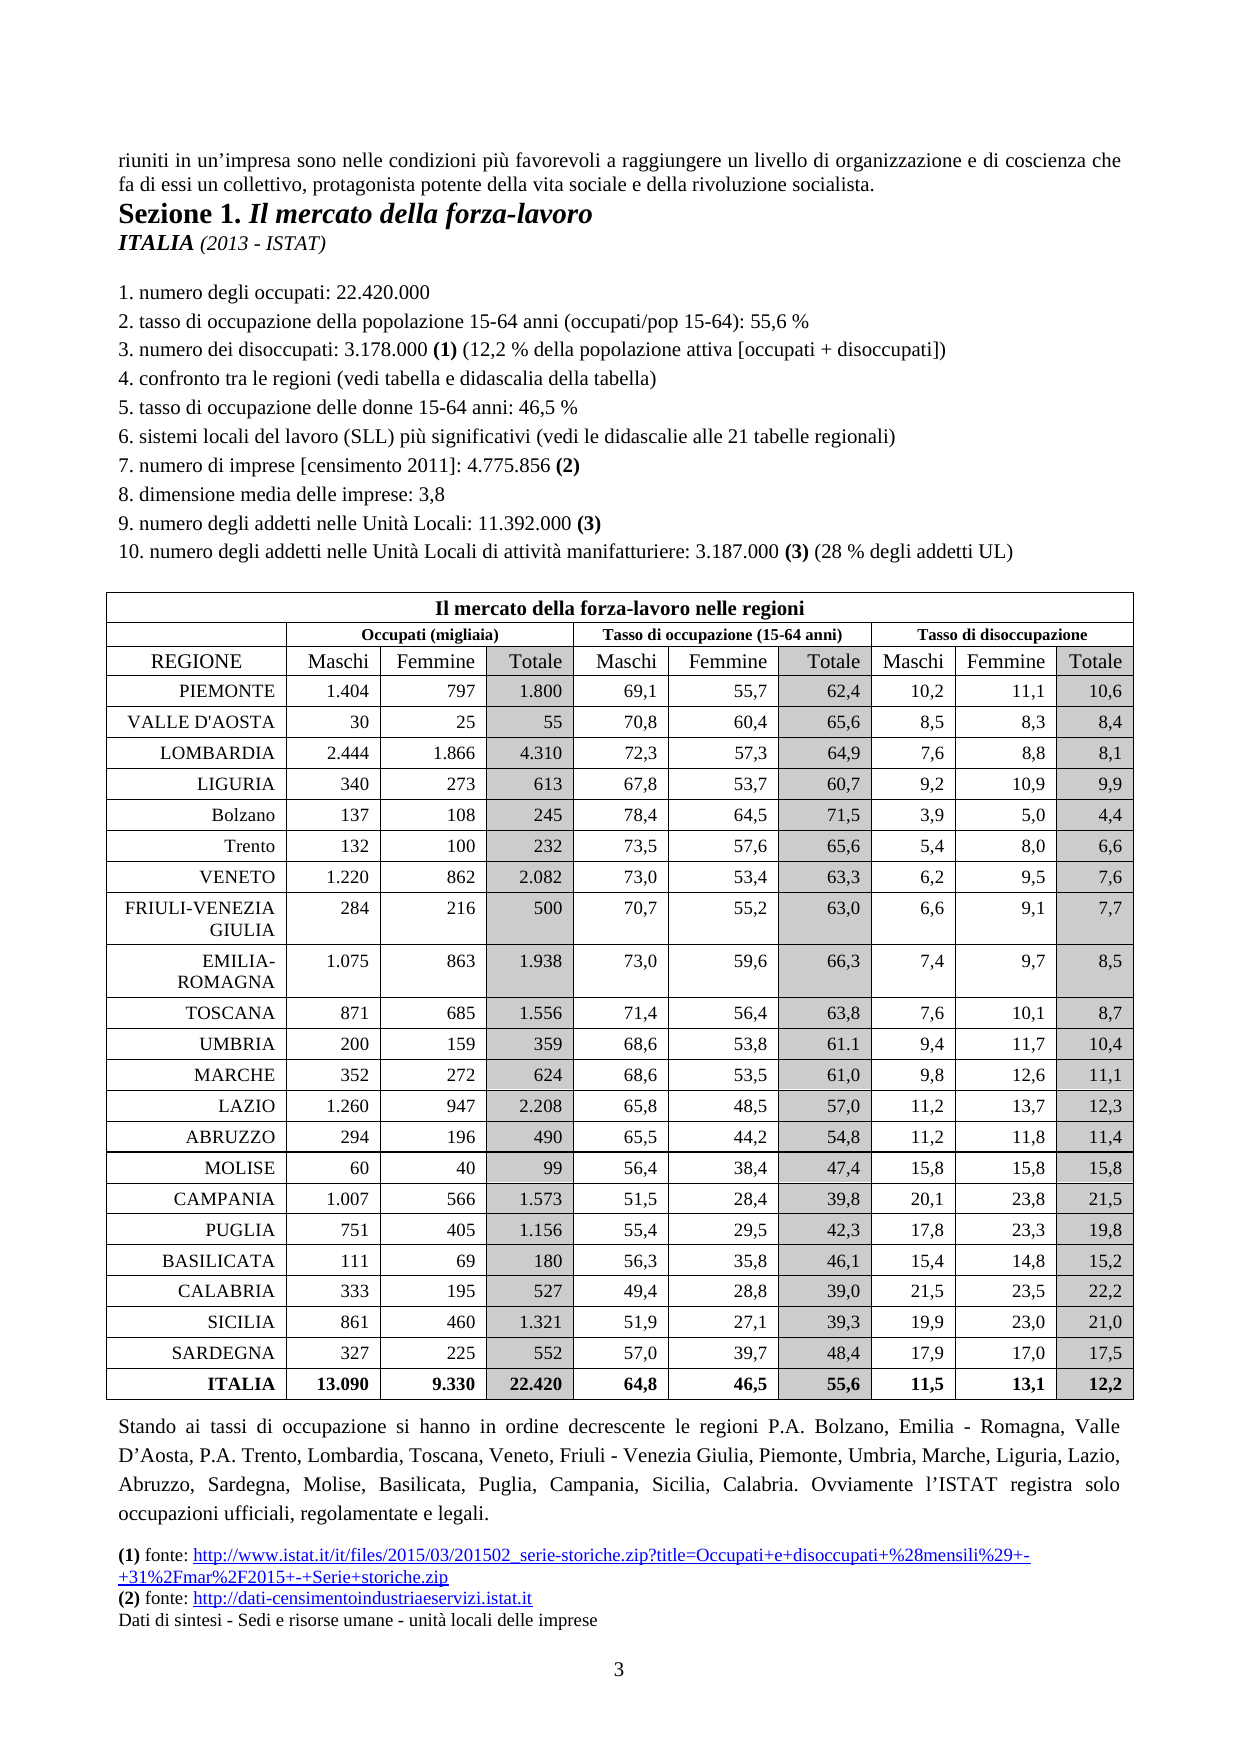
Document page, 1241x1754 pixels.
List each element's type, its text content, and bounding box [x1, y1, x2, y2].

table_cell 39,8 [779, 1184, 871, 1213]
table_cell Femmine [956, 647, 1056, 675]
table_cell 46,5 [669, 1369, 778, 1399]
table_cell 294 [287, 1122, 380, 1151]
table_cell 863 [381, 945, 486, 997]
table_cell 8,5 [872, 707, 955, 737]
table_cell 99 [487, 1153, 573, 1182]
table_cell 21,5 [1057, 1184, 1133, 1213]
table_cell 11,8 [956, 1122, 1056, 1151]
table_cell SARDEGNA [107, 1338, 286, 1368]
table_cell 232 [487, 831, 573, 861]
table_cell 28,4 [669, 1184, 778, 1213]
table_cell 9,2 [872, 769, 955, 799]
table_cell 21,5 [872, 1276, 955, 1306]
table_cell 64,8 [574, 1369, 668, 1399]
text 5. tasso di occupazione delle donne 15-64 anni: 46,5 % [118, 395, 1122, 419]
table_cell PIEMONTE [107, 676, 286, 706]
table_cell 17,0 [956, 1338, 1056, 1368]
table_cell 56,3 [574, 1245, 668, 1275]
table_cell 55,2 [669, 893, 778, 944]
table_cell 69,1 [574, 676, 668, 706]
table_cell 1.220 [287, 862, 380, 892]
table_cell 613 [487, 769, 573, 799]
table_cell 352 [287, 1060, 380, 1089]
table_cell UMBRIA [107, 1029, 286, 1059]
table_cell 405 [381, 1214, 486, 1244]
table_cell 11,5 [872, 1369, 955, 1399]
table_cell Maschi [872, 647, 955, 675]
table_cell 11,1 [956, 676, 1056, 706]
table_cell 8,8 [956, 738, 1056, 768]
table_cell 7,6 [872, 998, 955, 1028]
table_cell 359 [487, 1029, 573, 1059]
table_cell 1.156 [487, 1214, 573, 1244]
table_cell 63,8 [779, 998, 871, 1028]
table_cell CALABRIA [107, 1276, 286, 1306]
table_cell [107, 623, 286, 646]
table_cell 200 [287, 1029, 380, 1059]
table_cell 5,4 [872, 831, 955, 861]
table_cell 55,7 [669, 676, 778, 706]
text (2) fonte: http://dati-censimentoindustriaeservizi.istat.it [118, 1587, 1122, 1609]
table_cell 108 [381, 800, 486, 830]
table_cell 40 [381, 1153, 486, 1182]
table_cell 6,6 [1057, 831, 1133, 861]
table_cell 1.866 [381, 738, 486, 768]
table_cell 15,8 [956, 1153, 1056, 1182]
table_cell Occupati (migliaia) [287, 623, 573, 646]
table_cell 59,6 [669, 945, 778, 997]
table_cell 61.1 [779, 1029, 871, 1059]
table_cell 70,8 [574, 707, 668, 737]
table_cell 10,6 [1057, 676, 1133, 706]
table_cell 566 [381, 1184, 486, 1213]
table_cell 7,6 [872, 738, 955, 768]
table_cell 6,2 [872, 862, 955, 892]
table_cell 48,4 [779, 1338, 871, 1368]
table_cell VALLE D'AOSTA [107, 707, 286, 737]
table_cell 797 [381, 676, 486, 706]
table_cell 46,1 [779, 1245, 871, 1275]
table_cell 15,2 [1057, 1245, 1133, 1275]
table_cell 1.075 [287, 945, 380, 997]
table_cell 38,4 [669, 1153, 778, 1182]
table_cell 685 [381, 998, 486, 1028]
table_cell 17,8 [872, 1214, 955, 1244]
table_cell 19,9 [872, 1307, 955, 1337]
table_cell MARCHE [107, 1060, 286, 1089]
table_cell 60 [287, 1153, 380, 1182]
table_cell 60,4 [669, 707, 778, 737]
text Dati di sintesi - Sedi e risorse umane - unità locali delle imprese [118, 1609, 1122, 1630]
table_cell 460 [381, 1307, 486, 1337]
table_cell 1.260 [287, 1091, 380, 1121]
table_cell 1.800 [487, 676, 573, 706]
table_cell Maschi [574, 647, 668, 675]
table_cell 11,7 [956, 1029, 1056, 1059]
table_cell 25 [381, 707, 486, 737]
table_cell 9.330 [381, 1369, 486, 1399]
table_cell 62,4 [779, 676, 871, 706]
table_cell Femmine [669, 647, 778, 675]
table_cell 53,4 [669, 862, 778, 892]
table_cell 9,5 [956, 862, 1056, 892]
table_cell 47,4 [779, 1153, 871, 1182]
table_cell 2.444 [287, 738, 380, 768]
table_cell 63,0 [779, 893, 871, 944]
table_cell 159 [381, 1029, 486, 1059]
table_cell 54,8 [779, 1122, 871, 1151]
table_cell Maschi [287, 647, 380, 675]
table_cell 65,8 [574, 1091, 668, 1121]
table_cell 4.310 [487, 738, 573, 768]
table_cell 196 [381, 1122, 486, 1151]
table_cell 7,7 [1057, 893, 1133, 944]
table_cell 1.321 [487, 1307, 573, 1337]
table_cell 1.556 [487, 998, 573, 1028]
table_cell 624 [487, 1060, 573, 1089]
table_cell 11,4 [1057, 1122, 1133, 1151]
table_cell 65,6 [779, 707, 871, 737]
table_cell 340 [287, 769, 380, 799]
table_cell 272 [381, 1060, 486, 1089]
table_cell 21,0 [1057, 1307, 1133, 1337]
table_cell SICILIA [107, 1307, 286, 1337]
table_cell 1.573 [487, 1184, 573, 1213]
text 9. numero degli addetti nelle Unità Locali: 11.392.000 (3) [118, 511, 1122, 534]
table_cell 8,4 [1057, 707, 1133, 737]
table_cell LOMBARDIA [107, 738, 286, 768]
text Stando ai tassi di occupazione si hanno in ordine decrescente le regioni P.A. Bolzano, Emilia - Romagna, Valle D’Aosta, P.A. Trento, Lombardia, Toscana, Veneto, Friuli - Venezia Giulia, Piemonte, Umbria, Marche, Liguria, Lazio, Abruzzo, Sardegna, Molise, Basilicata, Puglia, Campania, Sicilia, Calabria. Ovviamente l’ISTAT registra solo occupazioni ufficiali, regolamentate e legali. [118, 1414, 1122, 1525]
table_cell 51,9 [574, 1307, 668, 1337]
table_cell Totale [1057, 647, 1133, 675]
table_cell 14,8 [956, 1245, 1056, 1275]
table_cell 8,3 [956, 707, 1056, 737]
table_cell 73,0 [574, 945, 668, 997]
table_cell 751 [287, 1214, 380, 1244]
table_cell 10,9 [956, 769, 1056, 799]
text 10. numero degli addetti nelle Unità Locali di attività manifatturiere: 3.187.000 (3) (28 % degli addetti UL) [118, 539, 1122, 563]
table_cell 57,6 [669, 831, 778, 861]
table_cell 100 [381, 831, 486, 861]
table_cell 60,7 [779, 769, 871, 799]
table_cell 72,3 [574, 738, 668, 768]
table_cell 333 [287, 1276, 380, 1306]
table_cell 48,5 [669, 1091, 778, 1121]
table_cell 1.938 [487, 945, 573, 997]
table_cell LAZIO [107, 1091, 286, 1121]
table_cell 10,2 [872, 676, 955, 706]
table_cell 10,4 [1057, 1029, 1133, 1059]
table_cell 12,3 [1057, 1091, 1133, 1121]
table_cell 71,5 [779, 800, 871, 830]
table_cell 273 [381, 769, 486, 799]
text 3. numero dei disoccupati: 3.178.000 (1) (12,2 % della popolazione attiva [occupati + disoccupati]) [118, 337, 1122, 361]
table_cell 7,4 [872, 945, 955, 997]
table_cell 1.007 [287, 1184, 380, 1213]
table_cell 63,3 [779, 862, 871, 892]
table_cell 245 [487, 800, 573, 830]
table_cell 69 [381, 1245, 486, 1275]
table_cell 500 [487, 893, 573, 944]
table_cell ABRUZZO [107, 1122, 286, 1151]
table_cell 13,1 [956, 1369, 1056, 1399]
table_cell 11,1 [1057, 1060, 1133, 1089]
table_cell 35,8 [669, 1245, 778, 1275]
table_cell 216 [381, 893, 486, 944]
table_cell 19,8 [1057, 1214, 1133, 1244]
table_cell 137 [287, 800, 380, 830]
table_cell Trento [107, 831, 286, 861]
table_cell REGIONE [107, 647, 286, 675]
table_cell 23,8 [956, 1184, 1056, 1213]
table_cell 57,0 [779, 1091, 871, 1121]
table_cell 42,3 [779, 1214, 871, 1244]
table_cell 57,0 [574, 1338, 668, 1368]
table_cell 15,8 [1057, 1153, 1133, 1182]
table_cell 23,0 [956, 1307, 1056, 1337]
table_cell 527 [487, 1276, 573, 1306]
table_cell 15,8 [872, 1153, 955, 1182]
table_cell 30 [287, 707, 380, 737]
table_cell 53,7 [669, 769, 778, 799]
table_cell 8,5 [1057, 945, 1133, 997]
table_cell 2.082 [487, 862, 573, 892]
table_cell 39,0 [779, 1276, 871, 1306]
table_cell 2.208 [487, 1091, 573, 1121]
table_cell 68,6 [574, 1029, 668, 1059]
table_cell 225 [381, 1338, 486, 1368]
text 2. tasso di occupazione della popolazione 15-64 anni (occupati/pop 15-64): 55,6 % [118, 308, 1122, 333]
table_cell 39,3 [779, 1307, 871, 1337]
table_cell LIGURIA [107, 769, 286, 799]
table_cell 9,9 [1057, 769, 1133, 799]
table_cell 78,4 [574, 800, 668, 830]
table_cell 13.090 [287, 1369, 380, 1399]
table_cell 70,7 [574, 893, 668, 944]
table_cell PUGLIA [107, 1214, 286, 1244]
text riuniti in un’impresa sono nelle condizioni più favorevoli a raggiungere un livello di organizzazione e di coscienza che fa di essi un collettivo, protagonista potente della vita sociale e della rivoluzione socialista. [118, 148, 1122, 196]
table_cell 284 [287, 893, 380, 944]
text 7. numero di imprese [censimento 2011]: 4.775.856 (2) [118, 453, 1122, 477]
table_cell 947 [381, 1091, 486, 1121]
table_cell 56,4 [669, 998, 778, 1028]
table_cell 55,4 [574, 1214, 668, 1244]
table_cell 180 [487, 1245, 573, 1275]
table_cell 3,9 [872, 800, 955, 830]
table_cell 51,5 [574, 1184, 668, 1213]
table_cell 8,7 [1057, 998, 1133, 1028]
text ITALIA (2013 - ISTAT) [118, 229, 1122, 256]
table_cell 1.404 [287, 676, 380, 706]
table_cell VENETO [107, 862, 286, 892]
table_cell 12,6 [956, 1060, 1056, 1089]
table_cell 552 [487, 1338, 573, 1368]
text Sezione 1. Il mercato della forza-lavoro [118, 196, 1122, 229]
table_cell ITALIA [107, 1369, 286, 1399]
table_cell 15,4 [872, 1245, 955, 1275]
table_cell 861 [287, 1307, 380, 1337]
table_cell 9,8 [872, 1060, 955, 1089]
table_cell TOSCANA [107, 998, 286, 1028]
table_cell 17,9 [872, 1338, 955, 1368]
text 8. dimensione media delle imprese: 3,8 [118, 482, 1122, 506]
table_cell 10,1 [956, 998, 1056, 1028]
table_cell 39,7 [669, 1338, 778, 1368]
table_cell 22,2 [1057, 1276, 1133, 1306]
table_cell 12,2 [1057, 1369, 1133, 1399]
table_cell 66,3 [779, 945, 871, 997]
table_cell 327 [287, 1338, 380, 1368]
table_cell 871 [287, 998, 380, 1028]
table_cell Totale [487, 647, 573, 675]
table_cell 20,1 [872, 1184, 955, 1213]
text 6. sistemi locali del lavoro (SLL) più significativi (vedi le didascalie alle 21 tabelle regionali) [118, 424, 1122, 448]
table_cell 49,4 [574, 1276, 668, 1306]
table_cell 67,8 [574, 769, 668, 799]
table_cell 9,1 [956, 893, 1056, 944]
table_cell 65,5 [574, 1122, 668, 1151]
table_cell 71,4 [574, 998, 668, 1028]
table_cell 17,5 [1057, 1338, 1133, 1368]
table_cell 55,6 [779, 1369, 871, 1399]
table_cell 53,5 [669, 1060, 778, 1089]
table_cell Tasso di disoccupazione [872, 623, 1133, 646]
table_cell BASILICATA [107, 1245, 286, 1275]
table_cell Bolzano [107, 800, 286, 830]
table_cell 13,7 [956, 1091, 1056, 1121]
table_cell 111 [287, 1245, 380, 1275]
table_cell 7,6 [1057, 862, 1133, 892]
table_cell 4,4 [1057, 800, 1133, 830]
table_cell 44,2 [669, 1122, 778, 1151]
table_cell FRIULI-VENEZIA GIULIA [107, 893, 286, 944]
table_cell 490 [487, 1122, 573, 1151]
table_cell 8,0 [956, 831, 1056, 861]
table_cell 23,5 [956, 1276, 1056, 1306]
table_cell 64,9 [779, 738, 871, 768]
text (1) fonte: http://www.istat.it/it/files/2015/03/201502_serie-storiche.zip?title=Occupati+e+disoccupati+%28mensili%29+-+31%2Fmar%2F2015+-+Serie+storiche.zip [118, 1544, 1122, 1587]
table_cell MOLISE [107, 1153, 286, 1182]
text 1. numero degli occupati: 22.420.000 [118, 280, 1122, 304]
table_cell 195 [381, 1276, 486, 1306]
table_cell 27,1 [669, 1307, 778, 1337]
table_cell 11,2 [872, 1122, 955, 1151]
table_header Il mercato della forza-lavoro nelle regioni [107, 593, 1133, 622]
table_cell 29,5 [669, 1214, 778, 1244]
table_cell CAMPANIA [107, 1184, 286, 1213]
table_cell 5,0 [956, 800, 1056, 830]
table_cell Femmine [381, 647, 486, 675]
table_cell 53,8 [669, 1029, 778, 1059]
table_cell 65,6 [779, 831, 871, 861]
table_cell 9,7 [956, 945, 1056, 997]
table_cell 56,4 [574, 1153, 668, 1182]
table_cell 73,5 [574, 831, 668, 861]
table_cell 64,5 [669, 800, 778, 830]
table_cell 862 [381, 862, 486, 892]
text 4. confronto tra le regioni (vedi tabella e didascalia della tabella) [118, 366, 1122, 390]
table_cell Totale [779, 647, 871, 675]
table_cell 23,3 [956, 1214, 1056, 1244]
table_cell 73,0 [574, 862, 668, 892]
table_cell 132 [287, 831, 380, 861]
table_cell 57,3 [669, 738, 778, 768]
table_cell EMILIA-ROMAGNA [107, 945, 286, 997]
table_cell 22.420 [487, 1369, 573, 1399]
table_cell 9,4 [872, 1029, 955, 1059]
table_cell 68,6 [574, 1060, 668, 1089]
table_cell 8,1 [1057, 738, 1133, 768]
table_cell 61,0 [779, 1060, 871, 1089]
table_cell 11,2 [872, 1091, 955, 1121]
table_cell 28,8 [669, 1276, 778, 1306]
table_cell 55 [487, 707, 573, 737]
table_cell 6,6 [872, 893, 955, 944]
table_cell Tasso di occupazione (15-64 anni) [574, 623, 871, 646]
